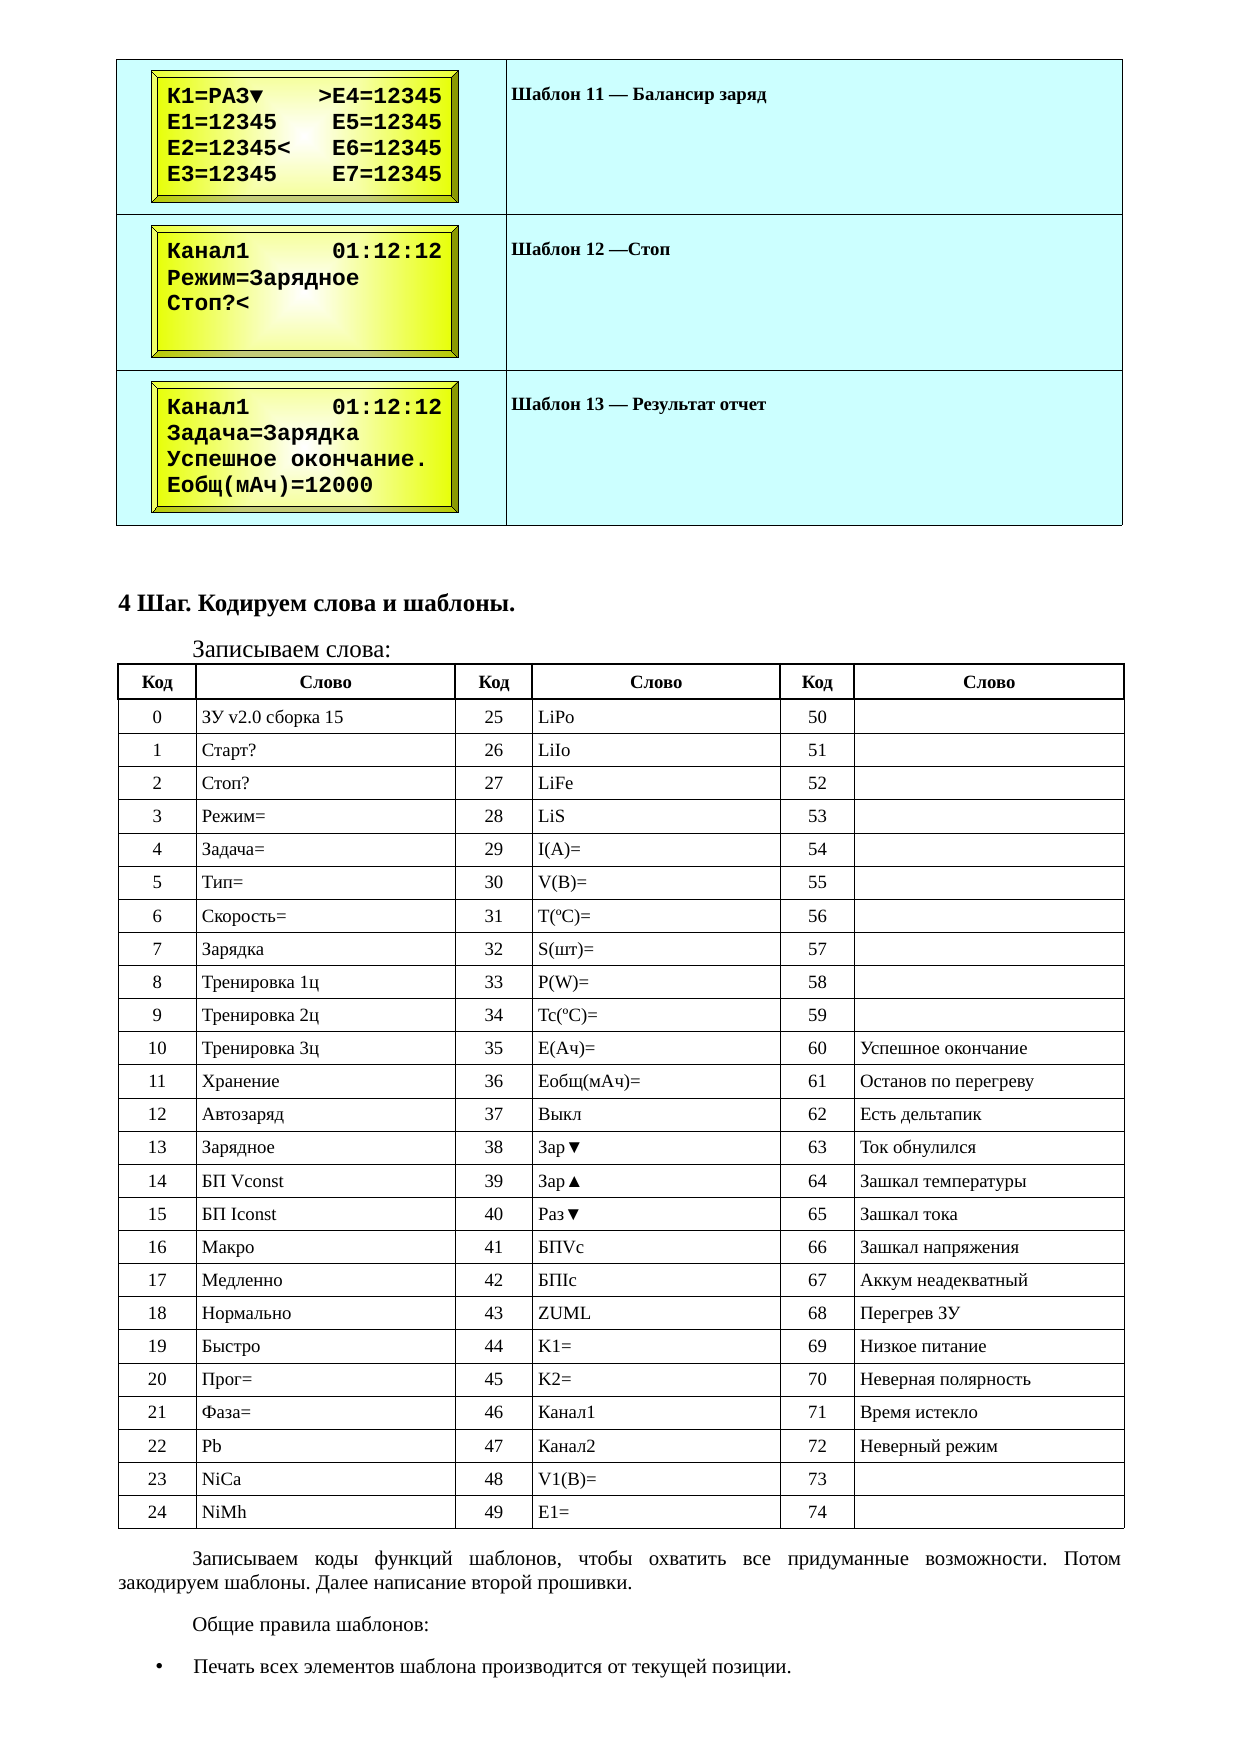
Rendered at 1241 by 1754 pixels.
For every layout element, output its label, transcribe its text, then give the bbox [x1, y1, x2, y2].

table_cell 26 [456, 734, 532, 766]
table_cell [855, 700, 1124, 733]
table_cell 4 [119, 834, 196, 866]
table_cell 39 [456, 1165, 532, 1197]
table_cell Тренировка 3ц [197, 1032, 455, 1064]
table_cell 44 [456, 1330, 532, 1362]
table_cell [117, 371, 506, 525]
table_cell 45 [456, 1364, 532, 1396]
table_cell Выкл [533, 1099, 780, 1131]
table_cell [117, 215, 506, 370]
table_cell Зашкал температуры [855, 1165, 1124, 1197]
table_cell БП Iconst [197, 1198, 455, 1230]
table_cell Зар▲ [533, 1165, 780, 1197]
table_cell ЗУ v2.0 сборка 15 [197, 700, 455, 733]
table_cell 71 [781, 1397, 854, 1429]
table_cell Eобщ(мАч)= [533, 1065, 780, 1097]
table_cell БПVc [533, 1231, 780, 1263]
table_cell [855, 933, 1124, 965]
table_cell K2= [533, 1364, 780, 1396]
table_cell 74 [781, 1496, 854, 1528]
table_cell 60 [781, 1032, 854, 1064]
table_cell 47 [456, 1430, 532, 1462]
table_cell Зашкал тока [855, 1198, 1124, 1230]
table_cell [855, 1463, 1124, 1495]
table_cell 32 [456, 933, 532, 965]
table_cell 37 [456, 1099, 532, 1131]
table_cell [855, 999, 1124, 1031]
table_cell 8 [119, 966, 196, 998]
table_cell 63 [781, 1132, 854, 1164]
table_cell Время истекло [855, 1397, 1124, 1429]
table_cell [855, 867, 1124, 899]
table_cell [855, 767, 1124, 799]
table_cell Тип= [197, 867, 455, 899]
table_cell 22 [119, 1430, 196, 1462]
table_cell Быстро [197, 1330, 455, 1362]
table_cell V(В)= [533, 867, 780, 899]
table_cell 67 [781, 1264, 854, 1296]
table_cell 7 [119, 933, 196, 965]
table_cell Раз▼ [533, 1198, 780, 1230]
table_cell 10 [119, 1032, 196, 1064]
table_cell 40 [456, 1198, 532, 1230]
table_cell 70 [781, 1364, 854, 1396]
table_cell 33 [456, 966, 532, 998]
table_cell Неверная полярность [855, 1364, 1124, 1396]
table_cell БП Vconst [197, 1165, 455, 1197]
table_header Код [119, 665, 195, 698]
table_cell 29 [456, 834, 532, 866]
table_cell 36 [456, 1065, 532, 1097]
table_cell Есть дельтапик [855, 1099, 1124, 1131]
table_cell 56 [781, 900, 854, 932]
table_cell [855, 900, 1124, 932]
table_cell I(А)= [533, 834, 780, 866]
table_cell 58 [781, 966, 854, 998]
table_cell Автозаряд [197, 1099, 455, 1131]
table_cell 21 [119, 1397, 196, 1429]
table_cell Шаблон 13 — Результат отчет [507, 371, 1122, 525]
table_cell 73 [781, 1463, 854, 1495]
table_cell 9 [119, 999, 196, 1031]
table_cell [855, 966, 1124, 998]
text 4 Шаг. Кодируем слова и шаблоны. [118, 588, 1122, 616]
table_cell Успешное окончание [855, 1032, 1124, 1064]
table_cell 38 [456, 1132, 532, 1164]
table_cell 0 [119, 700, 196, 733]
table_cell [855, 800, 1124, 832]
table_cell 50 [781, 700, 854, 733]
table_header Шаблон 11 — Балансир заряд [507, 60, 1122, 214]
table_cell 42 [456, 1264, 532, 1296]
table_cell Зарядное [197, 1132, 455, 1164]
table_cell Аккум неадекватный [855, 1264, 1124, 1296]
table_header [117, 60, 506, 214]
table_cell 35 [456, 1032, 532, 1064]
table_cell 34 [456, 999, 532, 1031]
table_header Код [781, 665, 853, 698]
table_cell 28 [456, 800, 532, 832]
table_cell Зар▼ [533, 1132, 780, 1164]
table_cell Задача= [197, 834, 455, 866]
table_cell 72 [781, 1430, 854, 1462]
table_cell 24 [119, 1496, 196, 1528]
table_cell NiMh [197, 1496, 455, 1528]
text Общие правила шаблонов: [118, 1612, 1122, 1636]
table_cell LiPo [533, 700, 780, 733]
table_cell 19 [119, 1330, 196, 1362]
table_cell LiIo [533, 734, 780, 766]
table_cell Pb [197, 1430, 455, 1462]
table_cell K1= [533, 1330, 780, 1362]
table_cell T(ºС)= [533, 900, 780, 932]
table_cell 23 [119, 1463, 196, 1495]
table_cell Хранение [197, 1065, 455, 1097]
table_cell E1= [533, 1496, 780, 1528]
table_cell P(W)= [533, 966, 780, 998]
table_cell [855, 1496, 1124, 1528]
table_cell 54 [781, 834, 854, 866]
table_cell 55 [781, 867, 854, 899]
table_header Слово [533, 665, 779, 698]
text Записываем коды функций шаблонов, чтобы охватить все придуманные возможности. Потом закодируем шаблоны. Далее написание второй прошивки. [118, 1546, 1122, 1594]
table_cell 18 [119, 1297, 196, 1329]
table_cell 49 [456, 1496, 532, 1528]
table_cell Шаблон 12 —Стоп [507, 215, 1122, 370]
table_cell Низкое питание [855, 1330, 1124, 1362]
table_cell 16 [119, 1231, 196, 1263]
table_cell 25 [456, 700, 532, 733]
table_cell Медленно [197, 1264, 455, 1296]
table_cell E(Ач)= [533, 1032, 780, 1064]
table_cell Режим= [197, 800, 455, 832]
table_cell 20 [119, 1364, 196, 1396]
table_cell Tc(ºС)= [533, 999, 780, 1031]
text Записываем слова: [118, 634, 1122, 663]
table_cell [855, 834, 1124, 866]
table_cell Останов по перегреву [855, 1065, 1124, 1097]
table_cell S(шт)= [533, 933, 780, 965]
table_cell LiS [533, 800, 780, 832]
table_cell Зашкал напряжения [855, 1231, 1124, 1263]
table_cell 69 [781, 1330, 854, 1362]
table_cell V1(В)= [533, 1463, 780, 1495]
table_cell 13 [119, 1132, 196, 1164]
table_cell 66 [781, 1231, 854, 1263]
table_cell Макро [197, 1231, 455, 1263]
table_cell Канал2 [533, 1430, 780, 1462]
table_cell 61 [781, 1065, 854, 1097]
table_cell Нормально [197, 1297, 455, 1329]
table_header Слово [197, 665, 454, 698]
table_cell Скорость= [197, 900, 455, 932]
table_cell NiCa [197, 1463, 455, 1495]
table_cell 41 [456, 1231, 532, 1263]
table_cell 14 [119, 1165, 196, 1197]
table_cell 11 [119, 1065, 196, 1097]
table_cell 59 [781, 999, 854, 1031]
table_cell Зарядка [197, 933, 455, 965]
table_cell 65 [781, 1198, 854, 1230]
table_cell Тренировка 1ц [197, 966, 455, 998]
table_cell Ток обнулился [855, 1132, 1124, 1164]
table_cell Старт? [197, 734, 455, 766]
table_cell Прог= [197, 1364, 455, 1396]
table_cell 51 [781, 734, 854, 766]
table_cell 3 [119, 800, 196, 832]
table_cell 31 [456, 900, 532, 932]
list Печать всех элементов шаблона производится от текущей позиции. [156, 1653, 1122, 1678]
table_cell БПIc [533, 1264, 780, 1296]
table_header Код [456, 665, 531, 698]
table_cell 64 [781, 1165, 854, 1197]
table_cell Канал1 [533, 1397, 780, 1429]
table_cell 5 [119, 867, 196, 899]
table_cell Тренировка 2ц [197, 999, 455, 1031]
table_cell Перегрев ЗУ [855, 1297, 1124, 1329]
table_cell 46 [456, 1397, 532, 1429]
table_cell 30 [456, 867, 532, 899]
table_cell ZUML [533, 1297, 780, 1329]
table_cell 57 [781, 933, 854, 965]
table_cell 17 [119, 1264, 196, 1296]
table_cell 53 [781, 800, 854, 832]
table_header Слово [855, 665, 1123, 698]
table_cell 52 [781, 767, 854, 799]
table_cell 68 [781, 1297, 854, 1329]
table_cell Стоп? [197, 767, 455, 799]
table_cell 12 [119, 1099, 196, 1131]
table_cell 62 [781, 1099, 854, 1131]
table_cell 48 [456, 1463, 532, 1495]
table_cell 43 [456, 1297, 532, 1329]
table_cell LiFe [533, 767, 780, 799]
table_cell Фаза= [197, 1397, 455, 1429]
table_cell 2 [119, 767, 196, 799]
table_cell 6 [119, 900, 196, 932]
table_cell 27 [456, 767, 532, 799]
table_cell [855, 734, 1124, 766]
table_cell 15 [119, 1198, 196, 1230]
table_cell Неверный режим [855, 1430, 1124, 1462]
table_cell 1 [119, 734, 196, 766]
